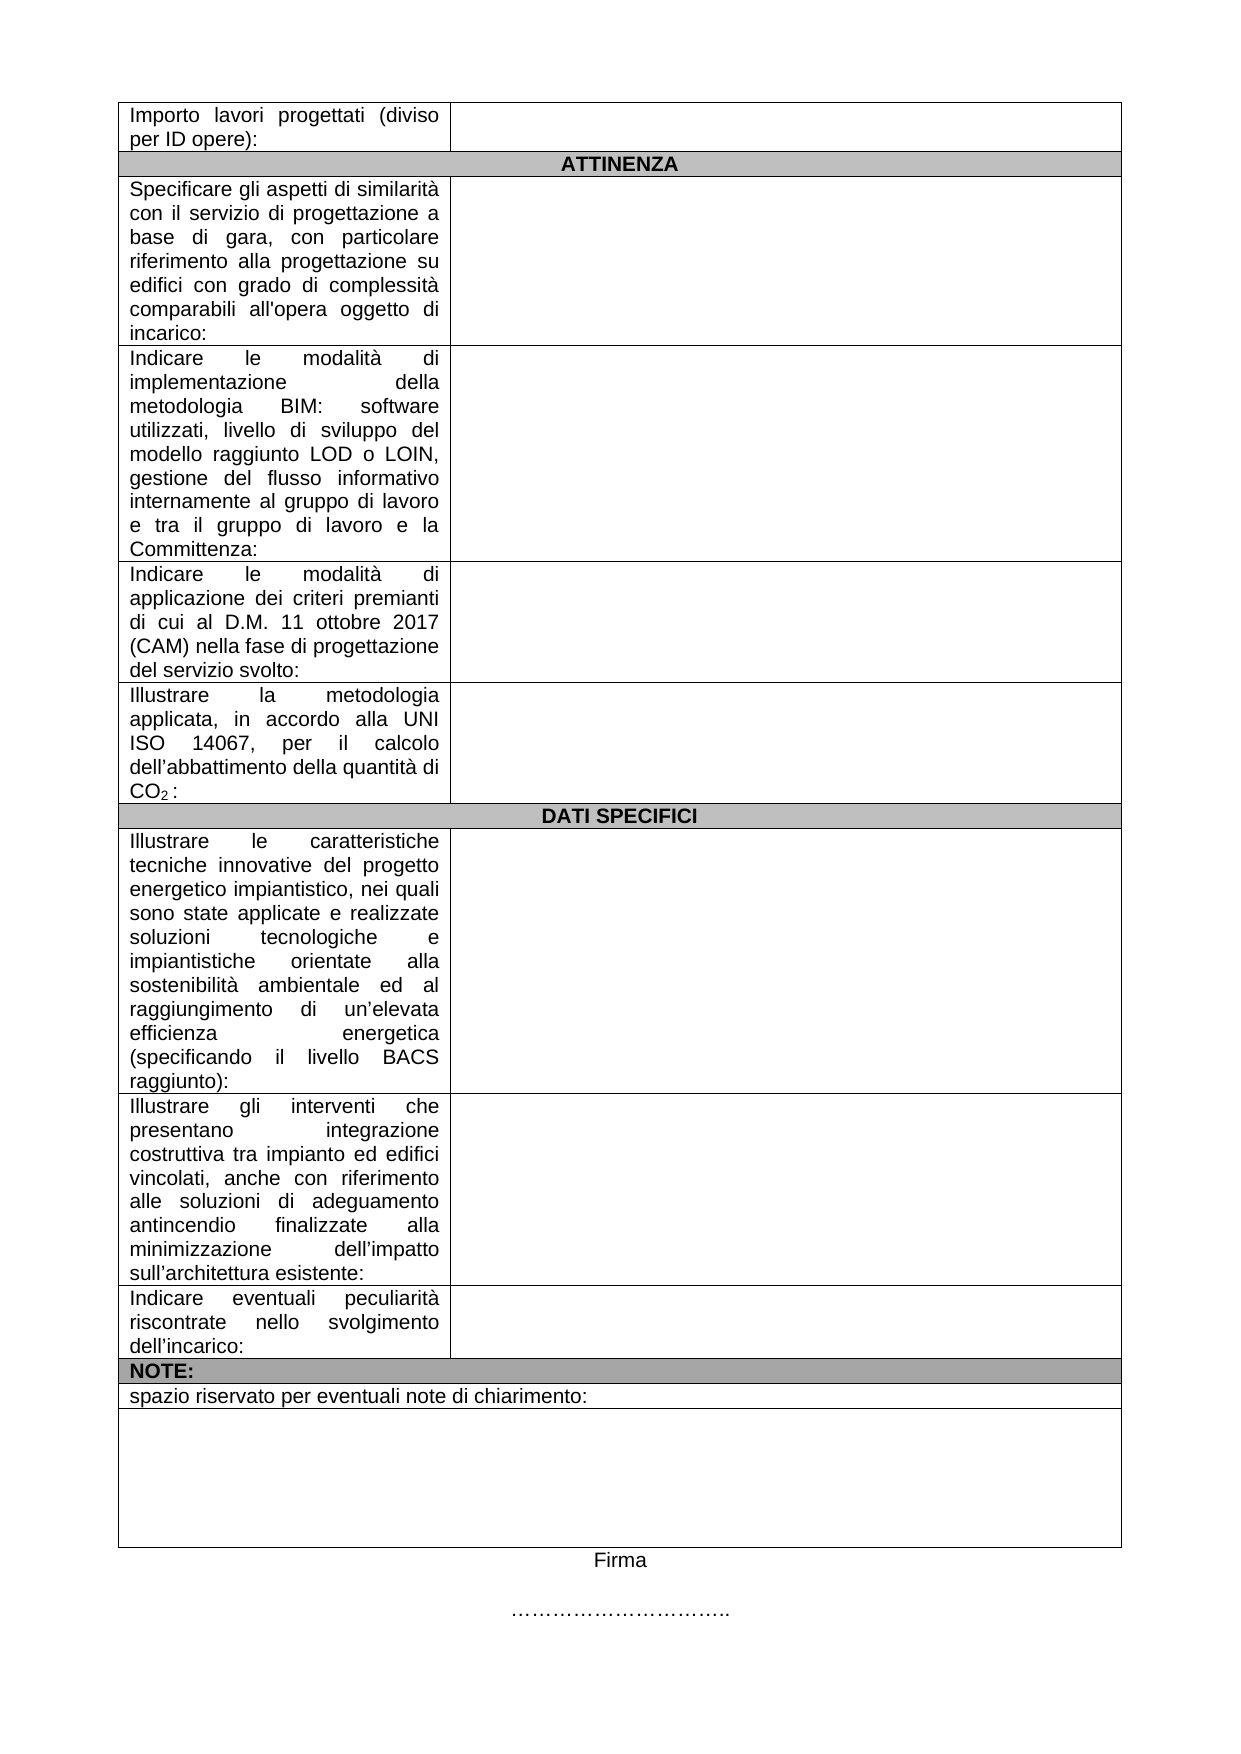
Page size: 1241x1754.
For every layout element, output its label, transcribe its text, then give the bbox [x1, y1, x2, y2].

table_cell [119, 1409, 1121, 1547]
table_cell Indicare le modalità di implementazione della metodologia BIM: software utilizzati, livello di sviluppo del modello raggiunto LOD o LOIN, gestione del flusso informativo internamente al gruppo di lavoro e tra il gruppo di lavoro e la Committenza: [119, 346, 450, 561]
table_cell Illustrare gli interventi che presentano integrazione costruttiva tra impianto ed edifici vincolati, anche con riferimento alle soluzioni di adeguamento antincendio finalizzate alla minimizzazione dell’impatto sull’architettura esistente: [119, 1094, 450, 1285]
table_cell Specificare gli aspetti di similarità con il servizio di progettazione a base di gara, con particolare riferimento alla progettazione su edifici con grado di complessità comparabili all'opera oggetto di incarico: [119, 177, 450, 344]
table_cell Illustrare la metodologia applicata, in accordo alla UNI ISO 14067, per il calcolo dell’abbattimento della quantità di CO2 : [119, 683, 450, 803]
table_cell [451, 1286, 1121, 1358]
table_cell [451, 177, 1121, 344]
text Firma [118, 1548, 1122, 1572]
table_cell [451, 683, 1121, 803]
table_cell Illustrare le caratteristiche tecniche innovative del progetto energetico impiantistico, nei quali sono state applicate e realizzate soluzioni tecnologiche e impiantistiche orientate alla sostenibilità ambientale ed al raggiungimento di un’elevata efficienza energetica (specificando il livello BACS raggiunto): [119, 829, 450, 1092]
table_cell Indicare le modalità di applicazione dei criteri premianti di cui al D.M. 11 ottobre 2017 (CAM) nella fase di progettazione del servizio svolto: [119, 562, 450, 682]
table_cell [451, 103, 1121, 151]
table_cell Indicare eventuali peculiarità riscontrate nello svolgimento dell’incarico: [119, 1286, 450, 1358]
table_cell [451, 346, 1121, 561]
text ………………………….. [118, 1596, 1122, 1620]
table_cell DATI SPECIFICI [119, 804, 1121, 828]
table_cell [451, 829, 1121, 1092]
table_cell spazio riservato per eventuali note di chiarimento: [119, 1384, 1121, 1408]
table_cell [451, 562, 1121, 682]
table_cell [451, 1094, 1121, 1285]
table_cell NOTE: [119, 1359, 1121, 1383]
table_cell Importo lavori progettati (diviso per ID opere): [119, 103, 450, 151]
table_cell ATTINENZA [119, 152, 1121, 176]
